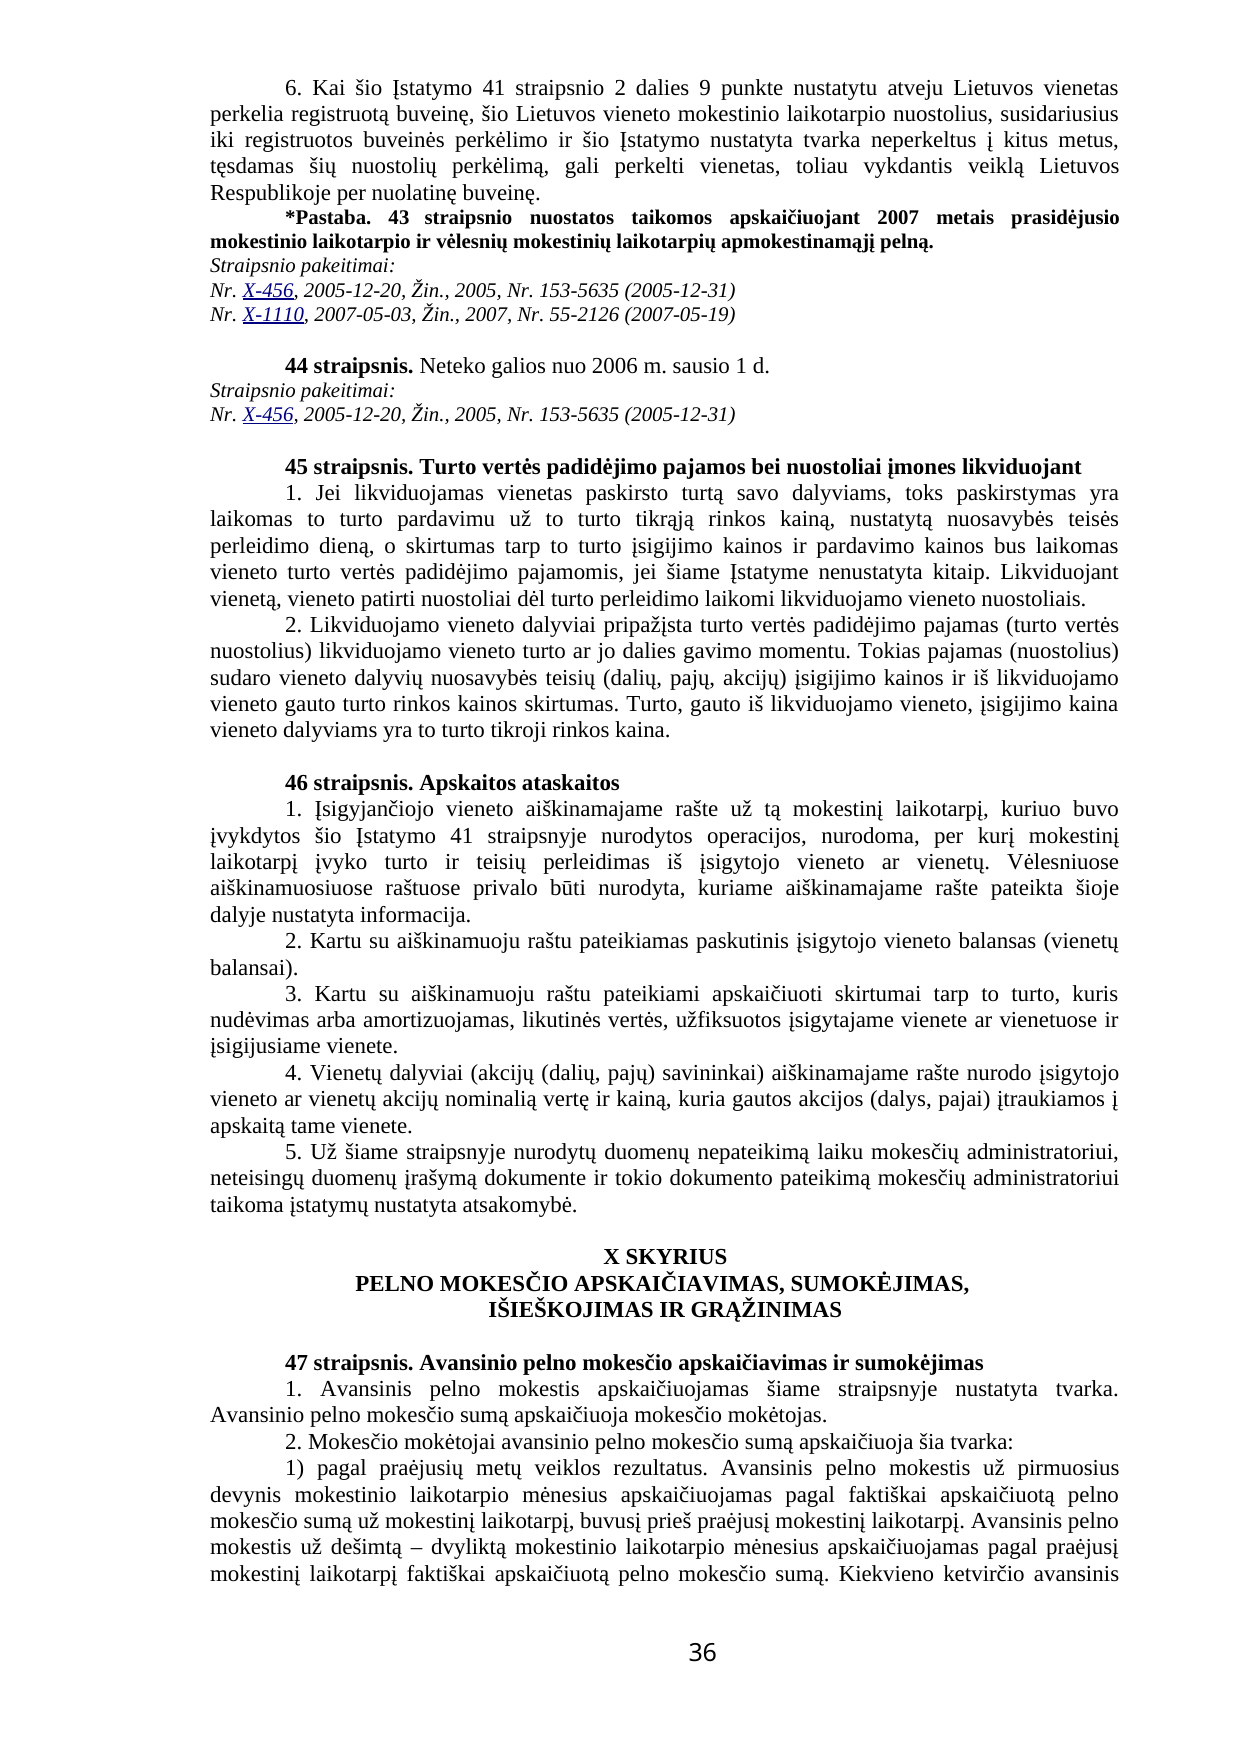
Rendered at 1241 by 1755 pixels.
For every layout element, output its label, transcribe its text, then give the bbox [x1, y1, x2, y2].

text 45 straipsnis. Turto vertės padidėjimo pajamos bei nuostoliai įmones likviduojant [285, 453, 1120, 479]
text 3. Kartu su aiškinamuoju raštu pateikiami apskaičiuoti skirtumai tarp to turto, kuris nudėvimas arba amortizuojamas, likutinės vertės, užfiksuotos įsigytajame vienete ar vienetuose ir įsigijusiame vienete. [210, 980, 1120, 1059]
text 1. Avansinis pelno mokestis apskaičiuojamas šiame straipsnyje nustatyta tvarka. Avansinio pelno mokesčio sumą apskaičiuoja mokesčio mokėtojas. [210, 1375, 1120, 1428]
text Nr. X-456, 2005-12-20, Žin., 2005, Nr. 153-5635 (2005-12-31) [210, 277, 1120, 302]
text 1) pagal praėjusių metų veiklos rezultatus. Avansinis pelno mokestis už pirmuosius devynis mokestinio laikotarpio mėnesius apskaičiuojamas pagal faktiškai apskaičiuotą pelno mokesčio sumą už mokestinį laikotarpį, buvusį prieš praėjusį mokestinį laikotarpį. Avansinis pelno mokestis už dešimtą – dvyliktą mokestinio laikotarpio mėnesius apskaičiuojamas pagal praėjusį mokestinį laikotarpį faktiškai apskaičiuotą pelno mokesčio sumą. Kiekvieno ketvirčio avansinis [210, 1454, 1120, 1586]
text 5. Už šiame straipsnyje nurodytų duomenų nepateikimą laiku mokesčių administratoriui, neteisingų duomenų įrašymą dokumente ir tokio dokumento pateikimą mokesčių administratoriui taikoma įstatymų nustatyta atsakomybė. [210, 1138, 1120, 1217]
text 6. Kai šio Įstatymo 41 straipsnio 2 dalies 9 punkte nustatytu atveju Lietuvos vienetas perkelia registruotą buveinę, šio Lietuvos vieneto mokestinio laikotarpio nuostolius, susidariusius iki registruotos buveinės perkėlimo ir šio Įstatymo nustatyta tvarka neperkeltus į kitus metus, tęsdamas šių nuostolių perkėlimą, gali perkelti vienetas, toliau vykdantis veiklą Lietuvos Respublikoje per nuolatinę buveinę. [210, 73, 1120, 205]
text 47 straipsnis. Avansinio pelno mokesčio apskaičiavimas ir sumokėjimas [210, 1349, 1120, 1375]
text 2. Kartu su aiškinamuoju raštu pateikiamas paskutinis įsigytojo vieneto balansas (vienetų balansai). [210, 927, 1120, 980]
text 44 straipsnis. Neteko galios nuo 2006 m. sausio 1 d. [210, 352, 1120, 378]
text IŠIEŠKOJIMAS IR GRĄŽINIMAS [210, 1296, 1120, 1322]
text 2. Likviduojamo vieneto dalyviai pripažįsta turto vertės padidėjimo pajamas (turto vertės nuostolius) likviduojamo vieneto turto ar jo dalies gavimo momentu. Tokias pajamas (nuostolius) sudaro vieneto dalyvių nuosavybės teisių (dalių, pajų, akcijų) įsigijimo kainos ir iš likviduojamo vieneto gauto turto rinkos kainos skirtumas. Turto, gauto iš likviduojamo vieneto, įsigijimo kaina vieneto dalyviams yra to turto tikroji rinkos kaina. [210, 611, 1120, 743]
text *Pastaba. 43 straipsnio nuostatos taikomos apskaičiuojant 2007 metais prasidėjusio mokestinio laikotarpio ir vėlesnių mokestinių laikotarpių apmokestinamąjį pelną. [210, 205, 1120, 253]
text Straipsnio pakeitimai: [210, 253, 1120, 277]
text Nr. X-456, 2005-12-20, Žin., 2005, Nr. 153-5635 (2005-12-31) [210, 402, 1120, 426]
text 1. Įsigyjančiojo vieneto aiškinamajame rašte už tą mokestinį laikotarpį, kuriuo buvo įvykdytos šio Įstatymo 41 straipsnyje nurodytos operacijos, nurodoma, per kurį mokestinį laikotarpį įvyko turto ir teisių perleidimas iš įsigytojo vieneto ar vienetų. Vėlesniuose aiškinamuosiuose raštuose privalo būti nurodyta, kuriame aiškinamajame rašte pateikta šioje dalyje nustatyta informacija. [210, 795, 1120, 927]
text Nr. X-1110, 2007-05-03, Žin., 2007, Nr. 55-2126 (2007-05-19) [210, 302, 1120, 326]
text Straipsnio pakeitimai: [210, 378, 1120, 402]
subtitle 46 straipsnis. Apskaitos ataskaitos [210, 769, 1120, 795]
text 2. Mokesčio mokėtojai avansinio pelno mokesčio sumą apskaičiuoja šia tvarka: [210, 1428, 1120, 1454]
text X SKYRIUS [210, 1243, 1120, 1270]
text 1. Jei likviduojamas vienetas paskirsto turtą savo dalyviams, toks paskirstymas yra laikomas to turto pardavimu už to turto tikrąją rinkos kainą, nustatytą nuosavybės teisės perleidimo dieną, o skirtumas tarp to turto įsigijimo kainos ir pardavimo kainos bus laikomas vieneto turto vertės padidėjimo pajamomis, jei šiame Įstatyme nenustatyta kitaip. Likviduojant vienetą, vieneto patirti nuostoliai dėl turto perleidimo laikomi likviduojamo vieneto nuostoliais. [210, 479, 1120, 611]
text PELNO MOKESČIO APSKAIČIAVIMAS, SUMOKĖJIMAS, [210, 1270, 1120, 1296]
text 4. Vienetų dalyviai (akcijų (dalių, pajų) savininkai) aiškinamajame rašte nurodo įsigytojo vieneto ar vienetų akcijų nominalią vertę ir kainą, kuria gautos akcijos (dalys, pajai) įtraukiamos į apskaitą tame vienete. [210, 1059, 1120, 1138]
